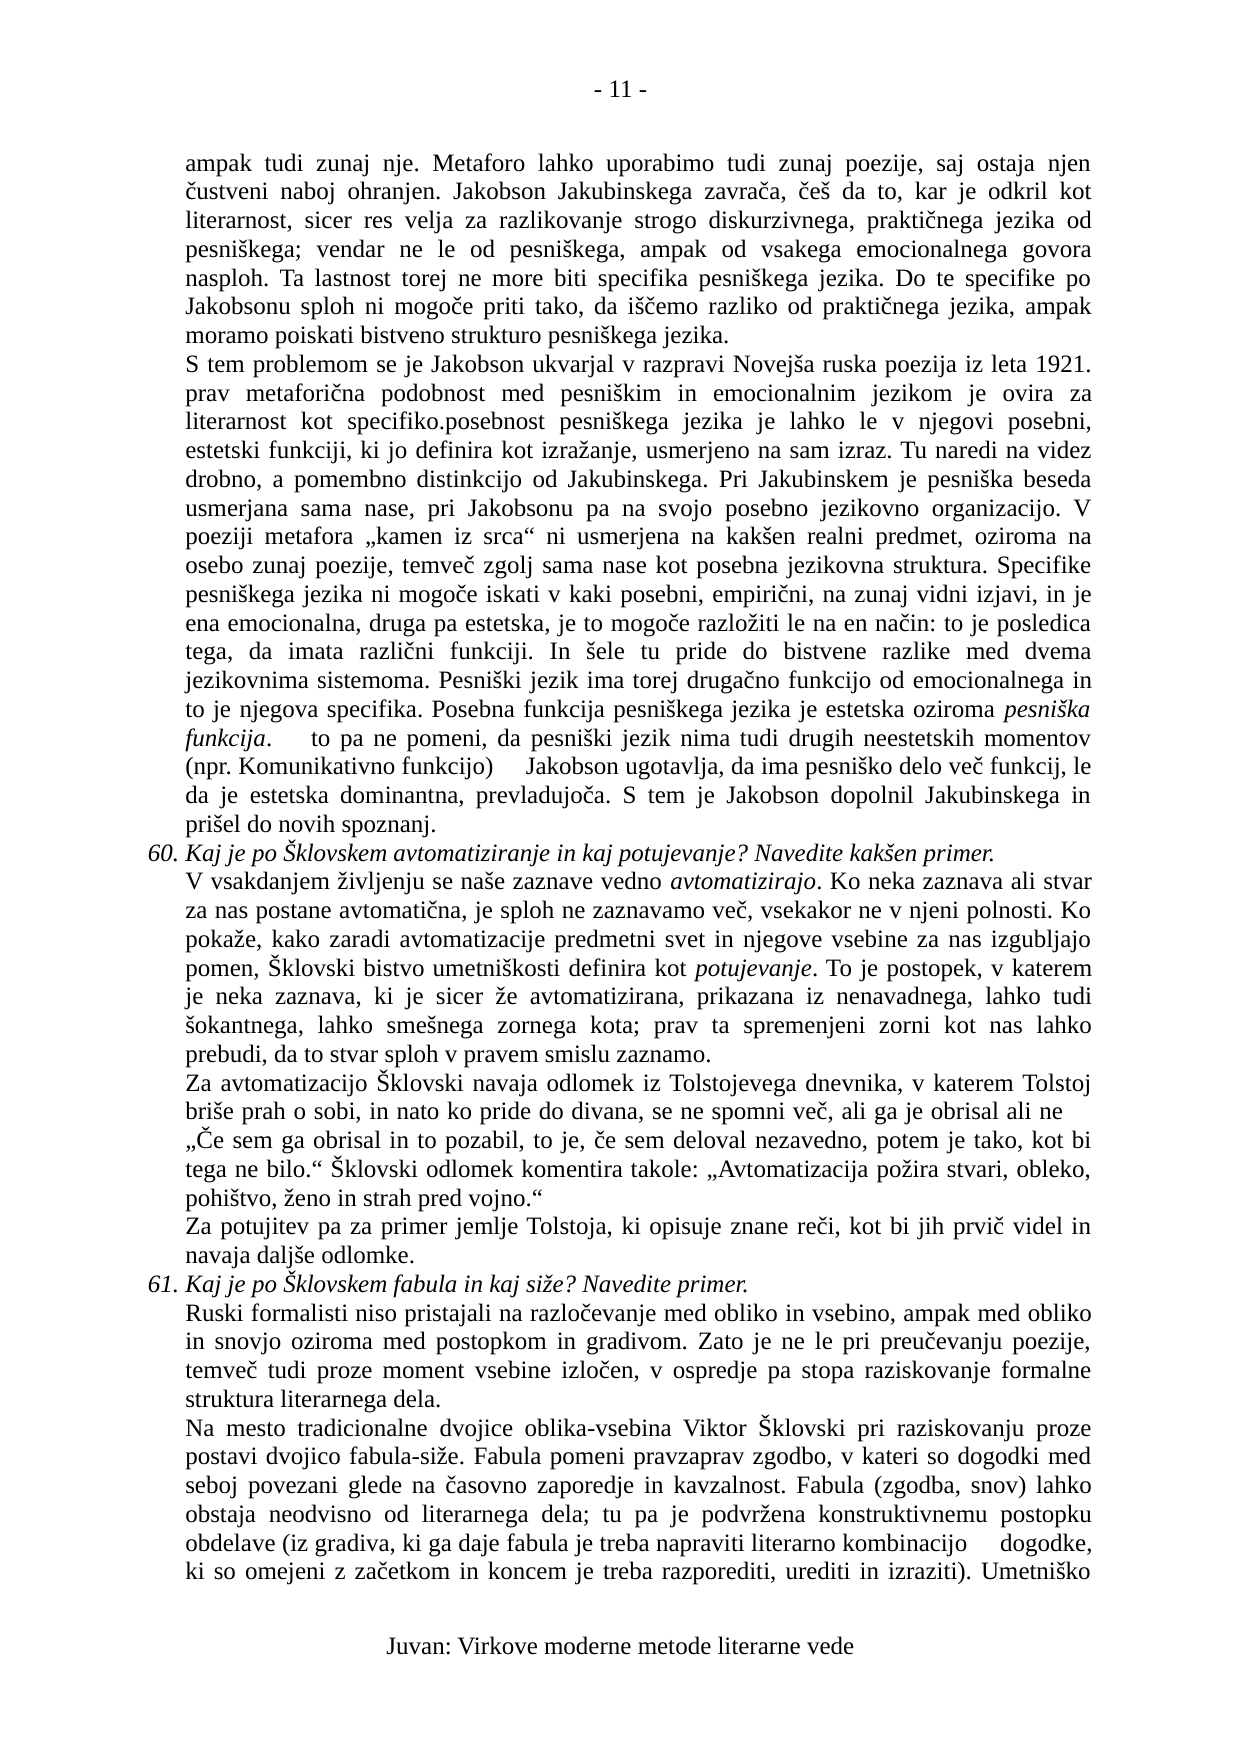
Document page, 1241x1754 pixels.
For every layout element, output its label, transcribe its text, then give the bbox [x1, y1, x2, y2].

text S tem problemom se je Jakobson ukvarjal v razpravi Novejša ruska poezija iz leta 1921. prav metaforična podobnost med pesniškim in emocionalnim jezikom je ovira za literarnost kot specifiko.posebnost pesniškega jezika je lahko le v njegovi posebni, estetski funkciji, ki jo definira kot izražanje, usmerjeno na sam izraz. Tu naredi na videz drobno, a pomembno distinkcijo od Jakubinskega. Pri Jakubinskem je pesniška beseda usmerjana sama nase, pri Jakobsonu pa na svojo posebno jezikovno organizacijo. V poeziji metafora „kamen iz srca“ ni usmerjena na kakšen realni predmet, oziroma na osebo zunaj poezije, temveč zgolj sama nase kot posebna jezikovna struktura. Specifike pesniškega jezika ni mogoče iskati v kaki posebni, empirični, na zunaj vidni izjavi, in je ena emocionalna, druga pa estetska, je to mogoče razložiti le na en način: to je posledica tega, da imata različni funkciji. In šele tu pride do bistvene razlike med dvema jezikovnima sistemoma. Pesniški jezik ima torej drugačno funkcijo od emocionalnega in to je njegova specifika. Posebna funkcija pesniškega jezika je estetska oziroma pesniška funkcija.  to pa ne pomeni, da pesniški jezik nima tudi drugih neestetskih momentov (npr. Komunikativno funkcijo)  Jakobson ugotavlja, da ima pesniško delo več funkcij, le da je estetska dominantna, prevladujoča. S tem je Jakobson dopolnil Jakubinskega in prišel do novih spoznanj. [185, 349, 1092, 838]
text ampak tudi zunaj nje. Metaforo lahko uporabimo tudi zunaj poezije, saj ostaja njen čustveni naboj ohranjen. Jakobson Jakubinskega zavrača, češ da to, kar je odkril kot literarnost, sicer res velja za razlikovanje strogo diskurzivnega, praktičnega jezika od pesniškega; vendar ne le od pesniškega, ampak od vsakega emocionalnega govora nasploh. Ta lastnost torej ne more biti specifika pesniškega jezika. Do te specifike po Jakobsonu sploh ni mogoče priti tako, da iščemo razliko od praktičnega jezika, ampak moramo poiskati bistveno strukturo pesniškega jezika. [185, 148, 1092, 349]
text V vsakdanjem življenju se naše zaznave vedno avtomatizirajo. Ko neka zaznava ali stvar za nas postane avtomatična, je sploh ne zaznavamo več, vsekakor ne v njeni polnosti. Ko pokaže, kako zaradi avtomatizacije predmetni svet in njegove vsebine za nas izgubljajo pomen, Šklovski bistvo umetniškosti definira kot potujevanje. To je postopek, v katerem je neka zaznava, ki je sicer že avtomatizirana, prikazana iz nenavadnega, lahko tudi šokantnega, lahko smešnega zornega kota; prav ta spremenjeni zorni kot nas lahko prebudi, da to stvar sploh v pravem smislu zaznamo. [185, 866, 1092, 1068]
text Na mesto tradicionalne dvojice oblika-vsebina Viktor Šklovski pri raziskovanju proze postavi dvojico fabula-siže. Fabula pomeni pravzaprav zgodbo, v kateri so dogodki med seboj povezani glede na časovno zaporedje in kavzalnost. Fabula (zgodba, snov) lahko obstaja neodvisno od literarnega dela; tu pa je podvržena konstruktivnemu postopku obdelave (iz gradiva, ki ga daje fabula je treba napraviti literarno kombinacijo  dogodke, ki so omejeni z začetkom in koncem je treba razporediti, urediti in izraziti). Umetniško [185, 1413, 1092, 1585]
list Kaj je po Šklovskem avtomatiziranje in kaj potujevanje? Navedite kakšen primer. [148, 838, 1092, 866]
list Kaj je po Šklovskem fabula in kaj siže? Navedite primer. [148, 1269, 1092, 1298]
text Za potujitev pa za primer jemlje Tolstoja, ki opisuje znane reči, kot bi jih prvič videl in navaja daljše odlomke. [185, 1211, 1092, 1269]
text Ruski formalisti niso pristajali na razločevanje med obliko in vsebino, ampak med obliko in snovjo oziroma med postopkom in gradivom. Zato je ne le pri preučevanju poezije, temveč tudi proze moment vsebine izločen, v ospredje pa stopa raziskovanje formalne struktura literarnega dela. [185, 1298, 1092, 1413]
text Za avtomatizacijo Šklovski navaja odlomek iz Tolstojevega dnevnika, v katerem Tolstoj briše prah o sobi, in nato ko pride do divana, se ne spomni več, ali ga je obrisal ali ne  „Če sem ga obrisal in to pozabil, to je, če sem deloval nezavedno, potem je tako, kot bi tega ne bilo.“ Šklovski odlomek komentira takole: „Avtomatizacija požira stvari, obleko, pohištvo, ženo in strah pred vojno.“ [185, 1068, 1092, 1211]
